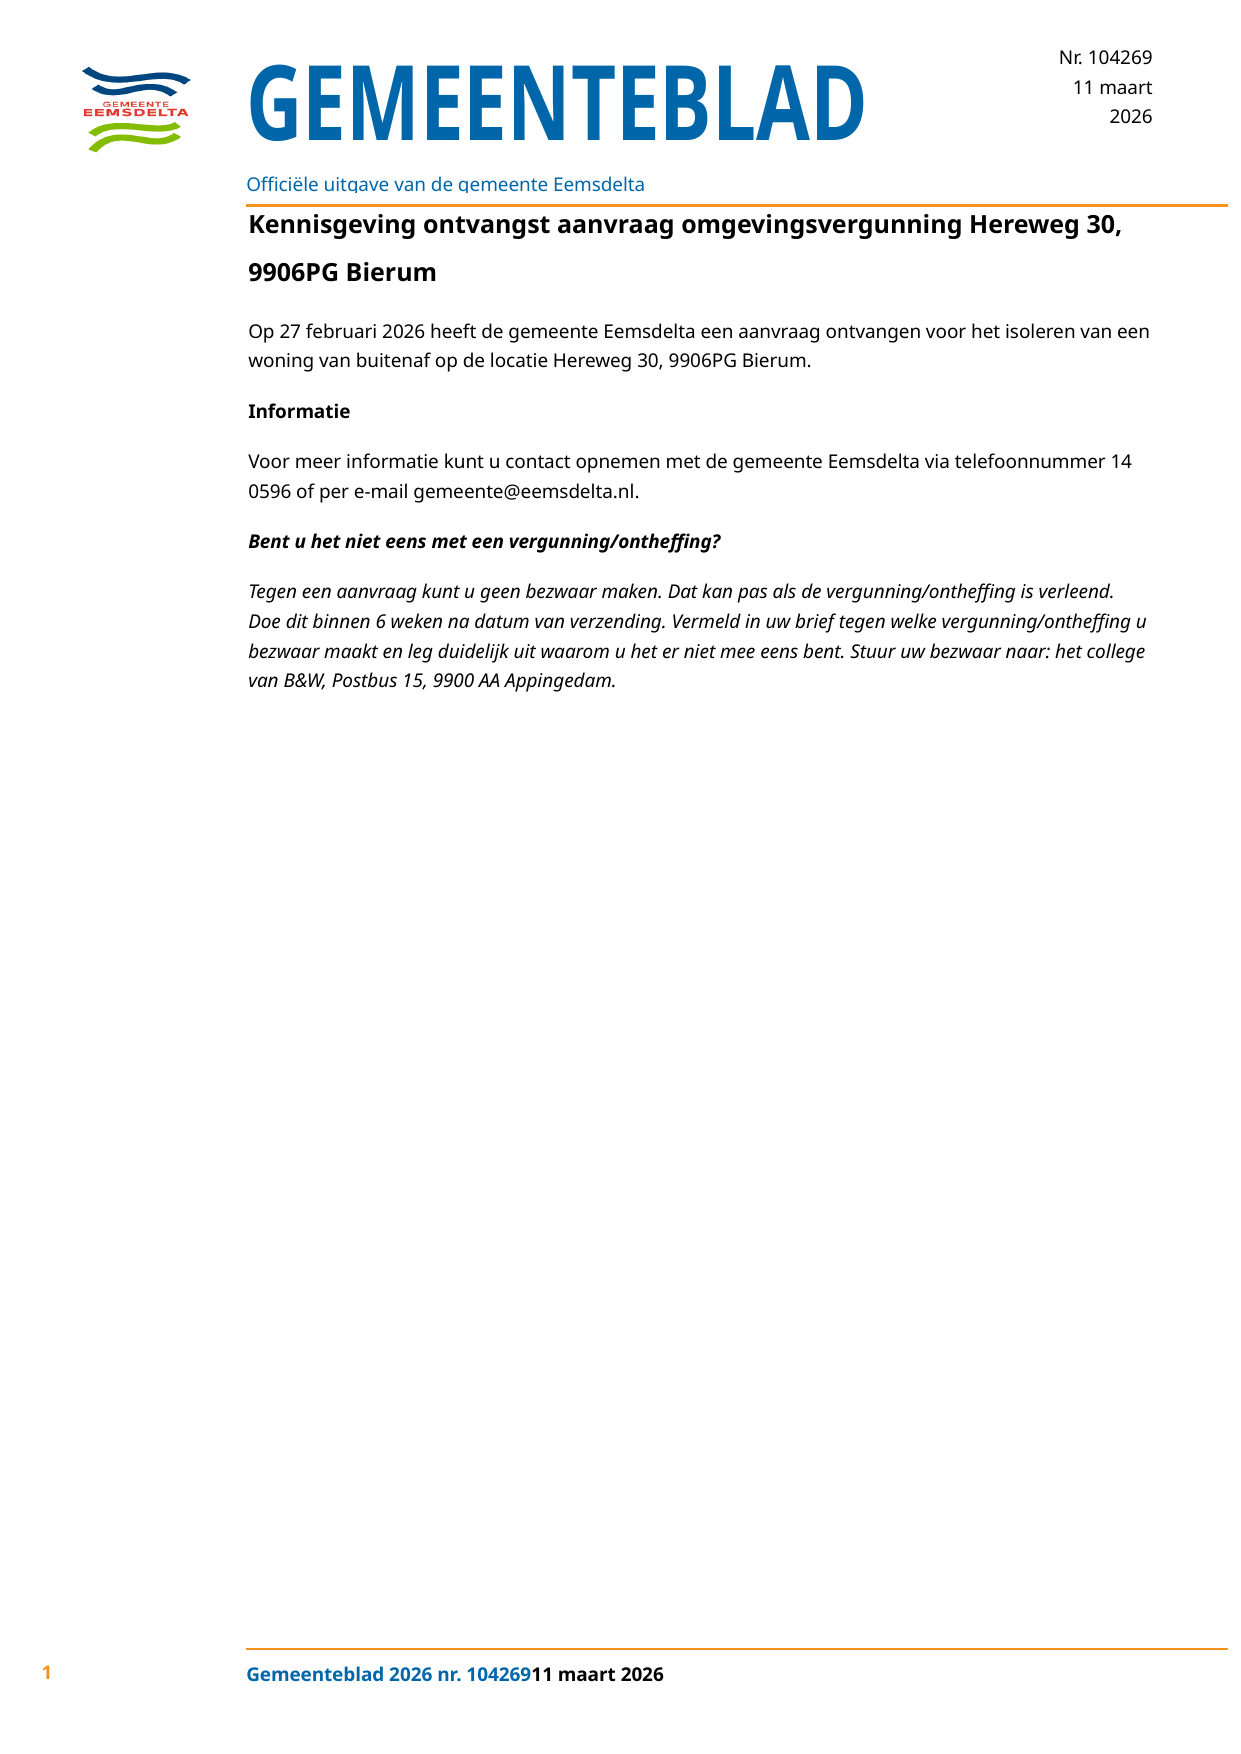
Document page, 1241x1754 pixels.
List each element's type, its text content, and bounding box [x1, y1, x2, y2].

text Op 27 februari 2026 heeft de gemeente Eemsdelta een aanvraag ontvangen voor het isoleren van een woning van buitenaf op de locatie Hereweg 30, 9906PG Bierum. [248, 318, 1152, 373]
text Tegen een aanvraag kunt u geen bezwaar maken. Dat kan pas als de vergunning/ontheffing is verleend. Doe dit binnen 6 weken na datum van verzending. Vermeld in uw brief tegen welke vergunning/ontheffing u bezwaar maakt en leg duidelijk uit waarom u het er niet mee eens bent. Stuur uw bezwaar naar: het college van B&W, Postbus 15, 9900 AA Appingedam. [248, 579, 1152, 693]
text Voor meer informatie kunt u contact opnemen met de gemeente Eemsdelta via telefoonnummer 14 0596 of per e-mail gemeente@eemsdelta.nl. [248, 448, 1152, 504]
text Kennisgeving ontvangst aanvraag omgevingsvergunning Hereweg 30, 9906PG Bierum [248, 207, 1152, 288]
text Informatie [248, 398, 1152, 424]
picture [41, 47, 231, 172]
text Bent u het niet eens met een vergunning/ontheffing? [248, 528, 1152, 554]
